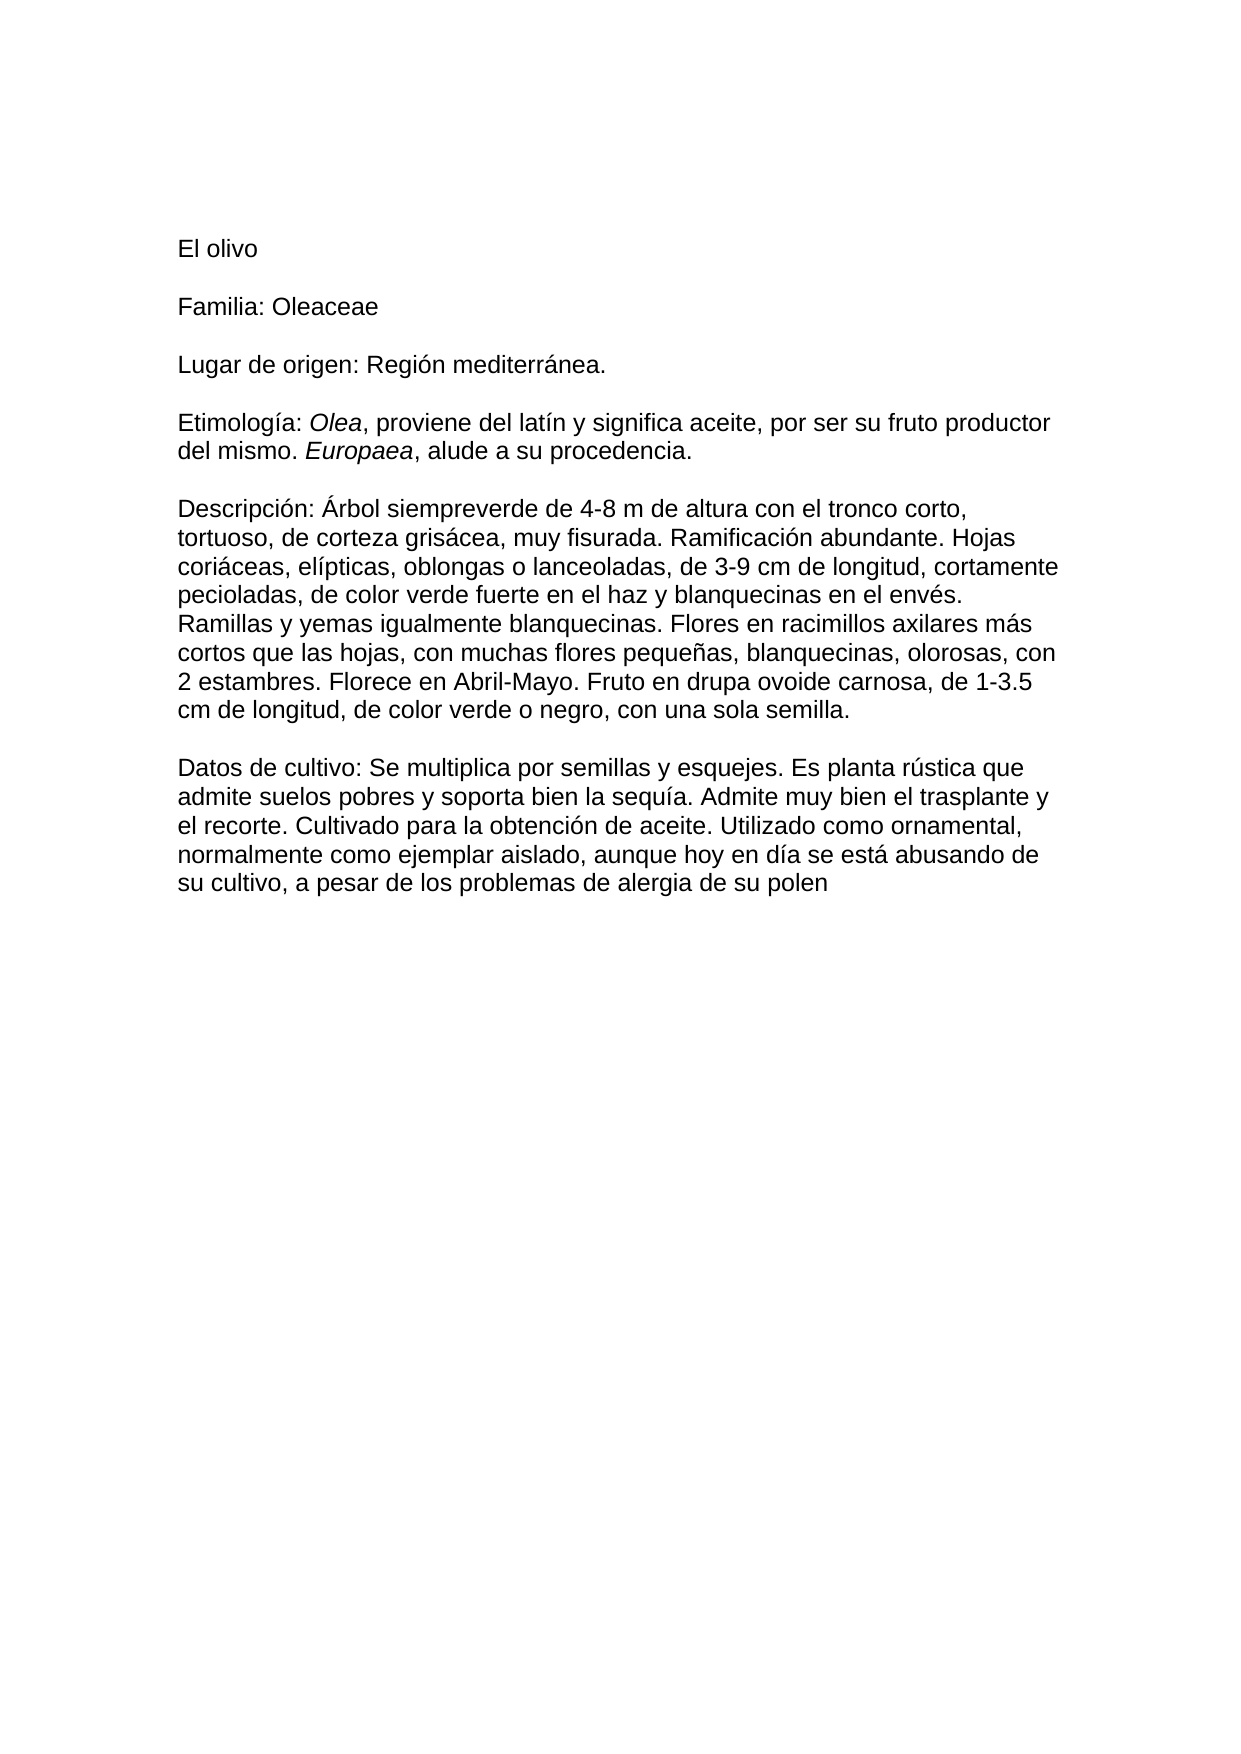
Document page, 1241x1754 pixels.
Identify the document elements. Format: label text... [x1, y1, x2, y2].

text Datos de cultivo: Se multiplica por semillas y esquejes. Es planta rústica que admite suelos pobres y soporta bien la sequía. Admite muy bien el trasplante y el recorte. Cultivado para la obtención de aceite. Utilizado como ornamental, normalmente como ejemplar aislado, aunque hoy en día se está abusando de su cultivo, a pesar de los problemas de alergia de su polen [177, 753, 1063, 897]
text Lugar de origen: Región mediterránea. [177, 350, 1063, 378]
text Familia: Oleaceae [177, 292, 1063, 321]
text Etimología: Olea, proviene del latín y significa aceite, por ser su fruto productor del mismo. Europaea, alude a su procedencia. [177, 408, 1063, 465]
subtitle El olivo [177, 234, 1063, 263]
text Descripción: Árbol siempreverde de 4-8 m de altura con el tronco corto, tortuoso, de corteza grisácea, muy fisurada. Ramificación abundante. Hojas coriáceas, elípticas, oblongas o lanceoladas, de 3-9 cm de longitud, cortamente pecioladas, de color verde fuerte en el haz y blanquecinas en el envés. Ramillas y yemas igualmente blanquecinas. Flores en racimillos axilares más cortos que las hojas, con muchas flores pequeñas, blanquecinas, olorosas, con 2 estambres. Florece en Abril-Mayo. Fruto en drupa ovoide carnosa, de 1-3.5 cm de longitud, de color verde o negro, con una sola semilla. [177, 494, 1063, 724]
